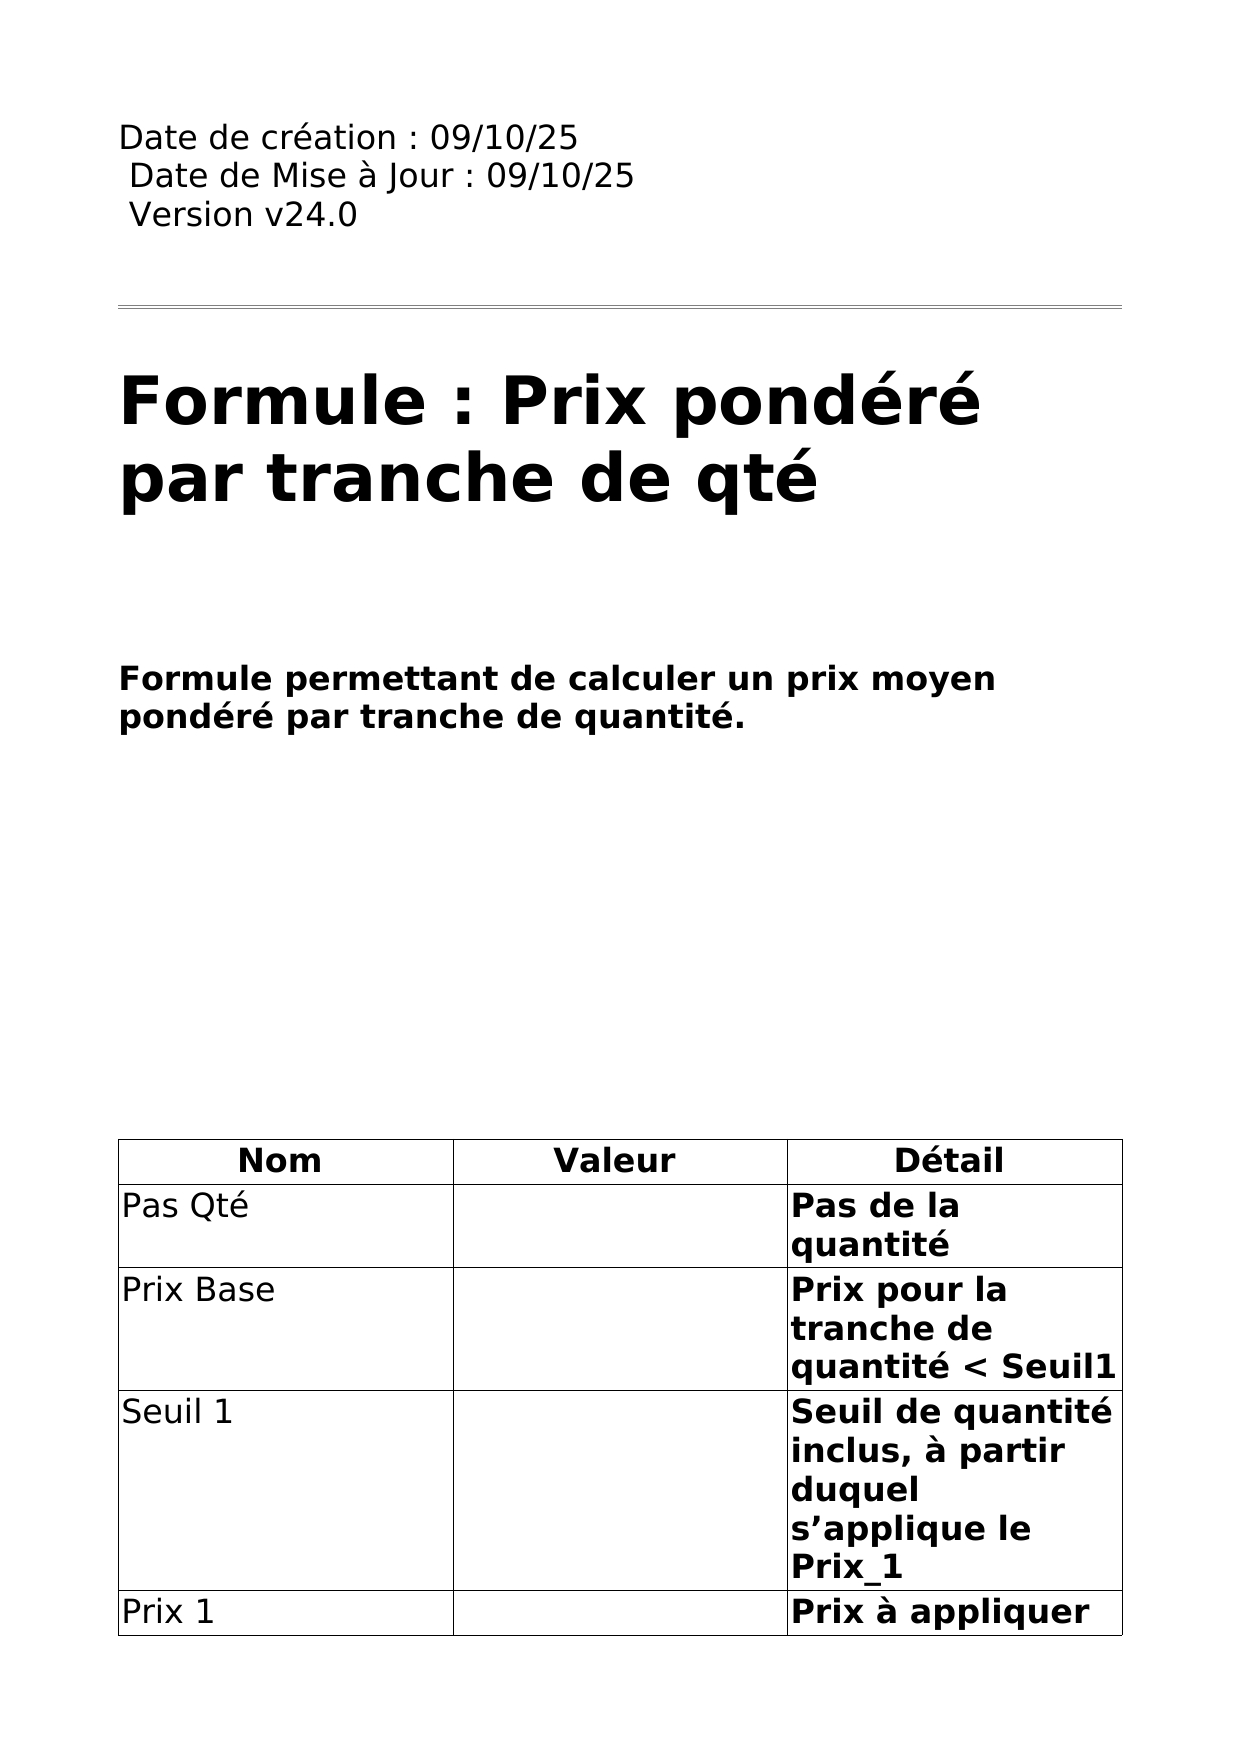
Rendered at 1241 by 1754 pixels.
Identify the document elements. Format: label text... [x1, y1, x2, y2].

table_header Détail [788, 1140, 1122, 1183]
table_cell [454, 1268, 787, 1389]
table_cell Prix Base [119, 1268, 453, 1389]
table_cell [454, 1391, 787, 1590]
table_cell Prix 1 [119, 1591, 453, 1634]
table_header Nom [119, 1140, 453, 1183]
table_header Valeur [454, 1140, 787, 1183]
text Date de création : 09/10/25 Date de Mise à Jour : 09/10/25 Version v24.0 [118, 118, 1122, 273]
text Formule permettant de calculer un prix moyen pondéré par tranche de quantité. [118, 659, 1122, 776]
table_cell Seuil de quantité inclus, à partir duquel s’applique le Prix_1 [788, 1391, 1122, 1590]
table_cell [454, 1185, 787, 1267]
table_cell Pas Qté [119, 1185, 453, 1267]
table_cell Prix à appliquer [788, 1591, 1122, 1634]
table_cell [454, 1591, 787, 1634]
subtitle Formule : Prix pondéré par tranche de qté [118, 362, 1122, 517]
table_cell Pas de la quantité [788, 1185, 1122, 1267]
table_cell Prix pour la tranche de quantité < Seuil1 [788, 1268, 1122, 1389]
table_cell Seuil 1 [119, 1391, 453, 1590]
